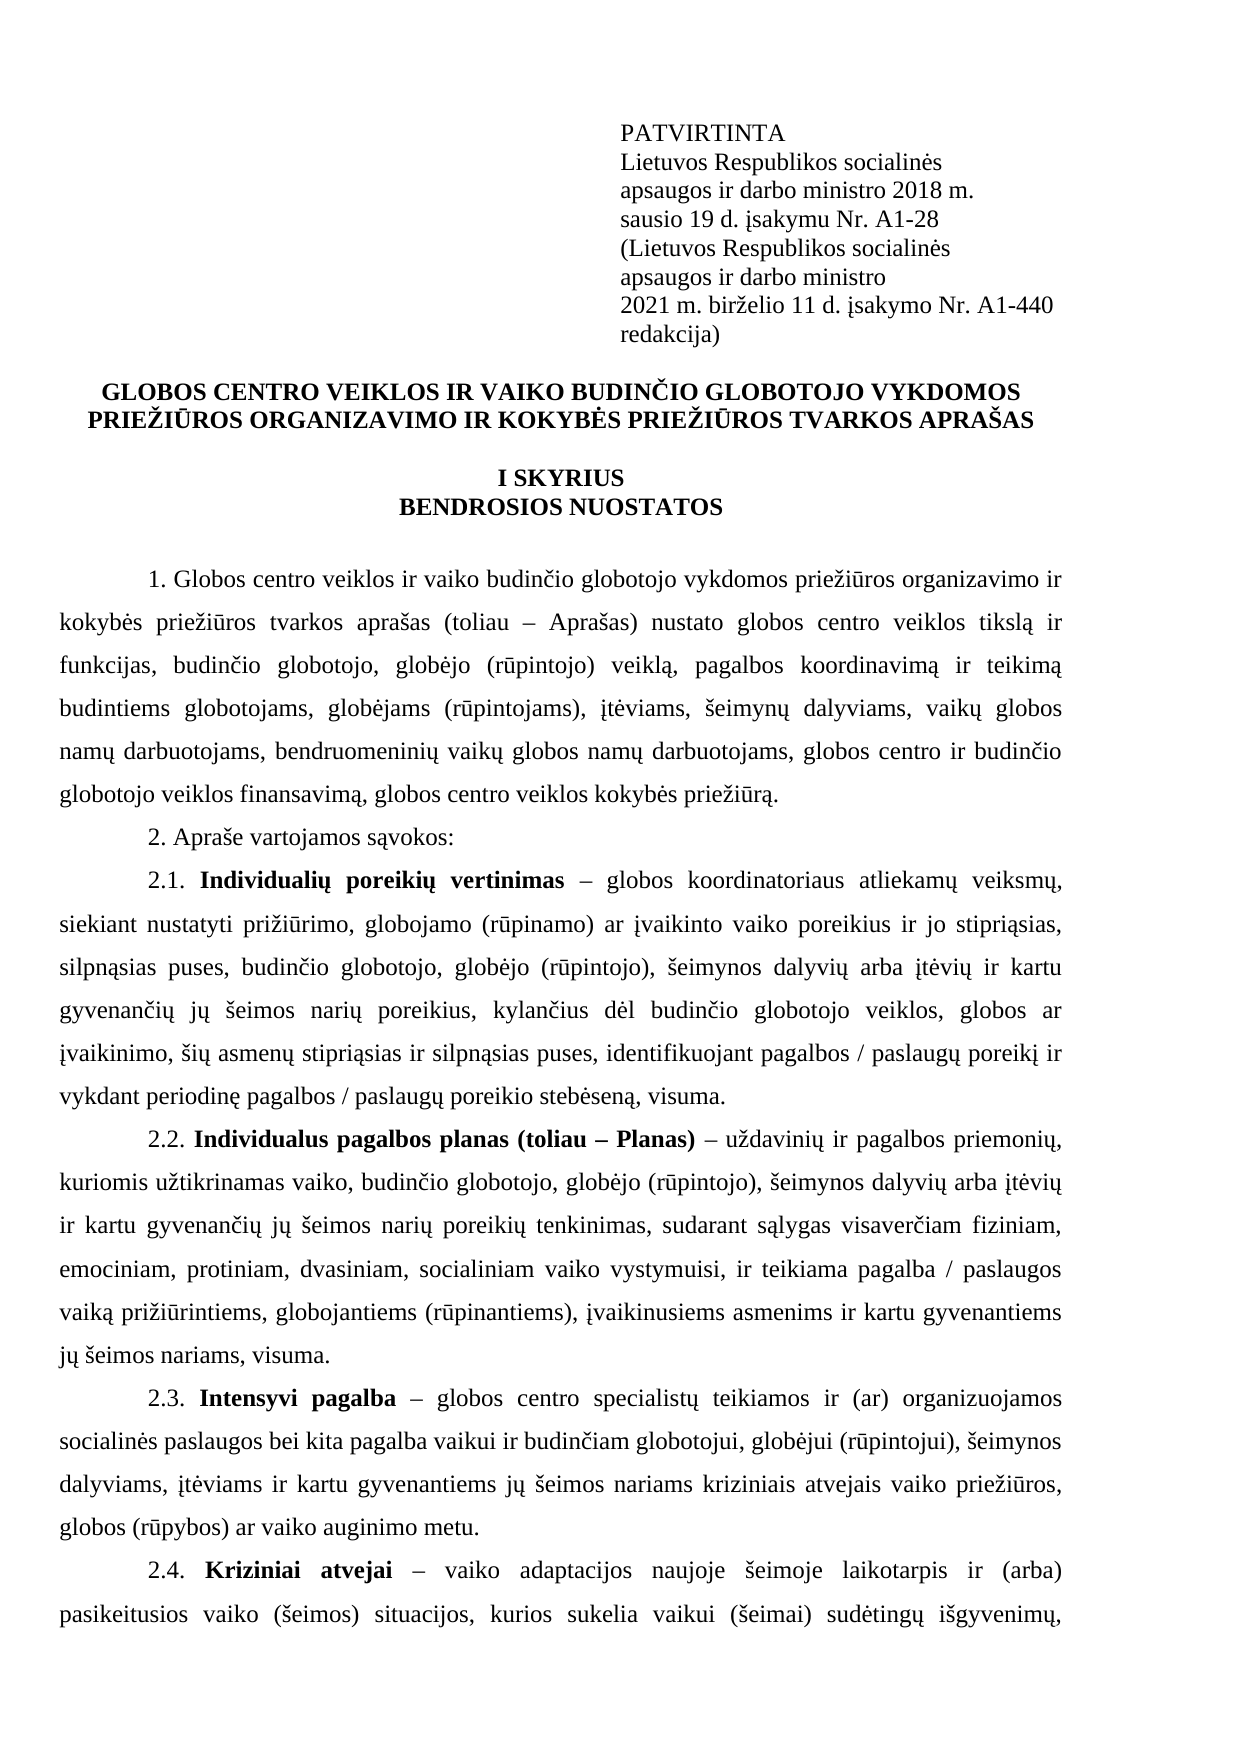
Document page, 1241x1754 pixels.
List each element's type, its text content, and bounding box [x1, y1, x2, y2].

text 2. Apraše vartojamos sąvokos: [59, 822, 1063, 851]
text 1. Globos centro veiklos ir vaiko budinčio globotojo vykdomos priežiūros organizavimo ir kokybės priežiūros tvarkos aprašas (toliau – Aprašas) nustato globos centro veiklos tikslą ir funkcijas, budinčio globotojo, globėjo (rūpintojo) veiklą, pagalbos koordinavimą ir teikimą budintiems globotojams, globėjams (rūpintojams), įtėviams, šeimynų dalyviams, vaikų globos namų darbuotojams, bendruomeninių vaikų globos namų darbuotojams, globos centro ir budinčio globotojo veiklos finansavimą, globos centro veiklos kokybės priežiūrą. [59, 564, 1063, 808]
text 2021 m. birželio 11 d. įsakymo Nr. A1-440 [620, 291, 1063, 319]
text 2.4. Kriziniai atvejai – vaiko adaptacijos naujoje šeimoje laikotarpis ir (arba) pasikeitusios vaiko (šeimos) situacijos, kurios sukelia vaikui (šeimai) sudėtingų išgyvenimų, [59, 1556, 1063, 1627]
text (Lietuvos Respublikos socialinės [620, 233, 1063, 262]
text BENDROSIOS NUOSTATOS [59, 492, 1063, 521]
text I SKYRIUS [59, 463, 1063, 492]
text GLOBOS CENTRO VEIKLOS IR VAIKO BUDINČIO GLOBOTOJO VYKDOMOS PRIEŽIŪROS ORGANIZAVIMO IR KOKYBĖS PRIEŽIŪROS TVARKOS APRAŠAS [59, 377, 1063, 434]
text PATVIRTINTA [620, 118, 1063, 147]
text redakcija) [620, 319, 1063, 348]
text sausio 19 d. įsakymu Nr. A1-28 [620, 204, 1063, 233]
text 2.1. Individualių poreikių vertinimas – globos koordinatoriaus atliekamų veiksmų, siekiant nustatyti prižiūrimo, globojamo (rūpinamo) ar įvaikinto vaiko poreikius ir jo stipriąsias, silpnąsias puses, budinčio globotojo, globėjo (rūpintojo), šeimynos dalyvių arba įtėvių ir kartu gyvenančių jų šeimos narių poreikius, kylančius dėl budinčio globotojo veiklos, globos ar įvaikinimo, šių asmenų stipriąsias ir silpnąsias puses, identifikuojant pagalbos / paslaugų poreikį ir vykdant periodinę pagalbos / paslaugų poreikio stebėseną, visuma. [59, 866, 1063, 1110]
text apsaugos ir darbo ministro [620, 262, 1063, 291]
text Lietuvos Respublikos socialinės [620, 147, 1063, 176]
text apsaugos ir darbo ministro 2018 m. [620, 176, 1063, 204]
text 2.3. Intensyvi pagalba – globos centro specialistų teikiamos ir (ar) organizuojamos socialinės paslaugos bei kita pagalba vaikui ir budinčiam globotojui, globėjui (rūpintojui), šeimynos dalyviams, įtėviams ir kartu gyvenantiems jų šeimos nariams kriziniais atvejais vaiko priežiūros, globos (rūpybos) ar vaiko auginimo metu. [59, 1383, 1063, 1541]
text 2.2. Individualus pagalbos planas (toliau – Planas) – uždavinių ir pagalbos priemonių, kuriomis užtikrinamas vaiko, budinčio globotojo, globėjo (rūpintojo), šeimynos dalyvių arba įtėvių ir kartu gyvenančių jų šeimos narių poreikių tenkinimas, sudarant sąlygas visaverčiam fiziniam, emociniam, protiniam, dvasiniam, socialiniam vaiko vystymuisi, ir teikiama pagalba / paslaugos vaiką prižiūrintiems, globojantiems (rūpinantiems), įvaikinusiems asmenims ir kartu gyvenantiems jų šeimos nariams, visuma. [59, 1124, 1063, 1369]
